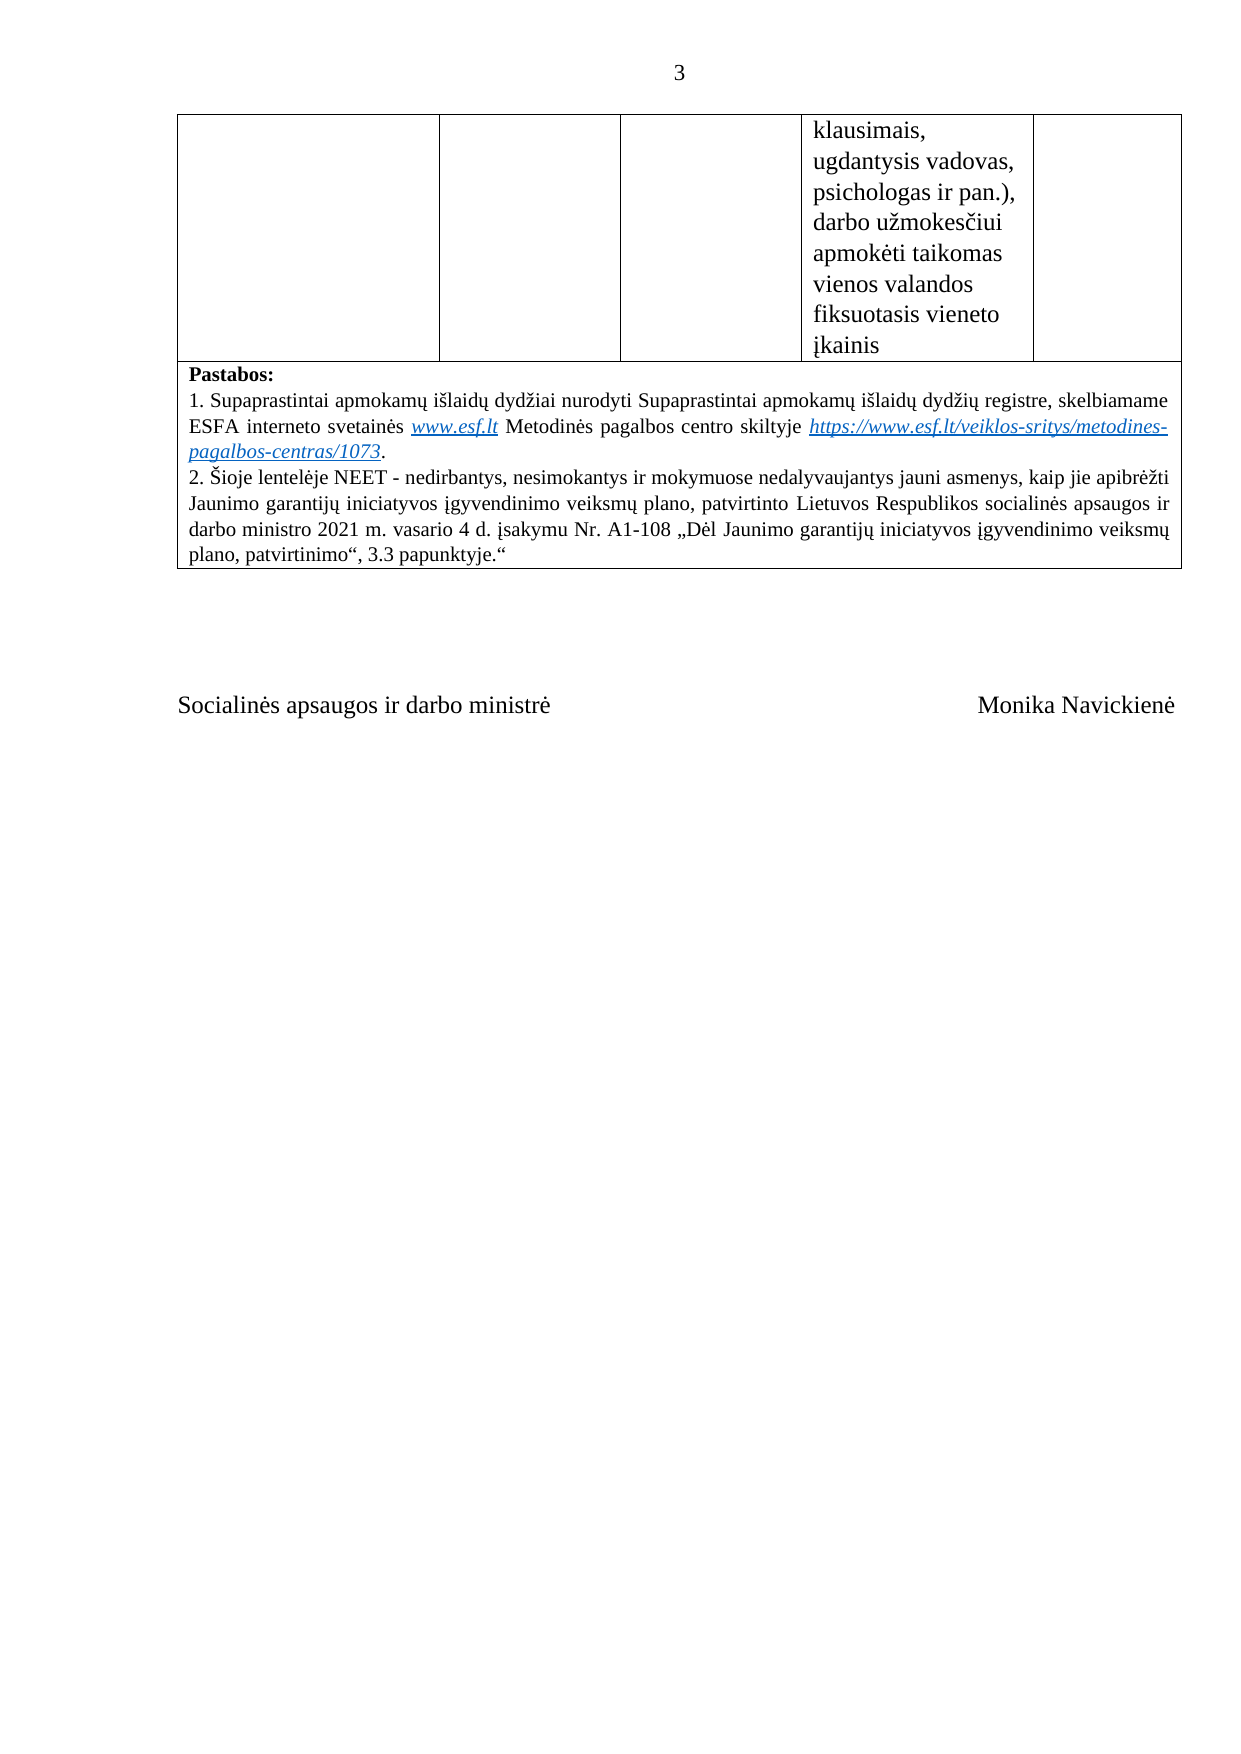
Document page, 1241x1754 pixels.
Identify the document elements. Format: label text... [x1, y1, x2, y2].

table_cell - [621, 115, 801, 361]
table_cell - [1034, 115, 1181, 361]
text Socialinės apsaugos ir darbo ministrė Monika Navickienė [177, 690, 1181, 719]
table_cell klausimais, ugdantysis vadovas, psichologas ir pan.), darbo užmokesčiui apmokėti taikomas vienos valandos fiksuotasis vieneto įkainis [802, 115, 1033, 361]
table_cell Pastabos: 1. Supaprastintai apmokamų išlaidų dydžiai nurodyti Supaprastintai apmokamų išlaidų dydžių registre, skelbiamame ESFA interneto svetainės www.esf.lt Metodinės pagalbos centro skiltyje https://www.esf.lt/veiklos-sritys/metodines-pagalbos-centras/1073. 2. Šioje lentelėje NEET - nedirbantys, nesimokantys ir mokymuose nedalyvaujantys jauni asmenys, kaip jie apibrėžti Jaunimo garantijų iniciatyvos įgyvendinimo veiksmų plano, patvirtinto Lietuvos Respublikos socialinės apsaugos ir darbo ministro 2021 m. vasario 4 d. įsakymu Nr. A1-108 „Dėl Jaunimo garantijų iniciatyvos įgyvendinimo veiksmų plano, patvirtinimo“, 3.3 papunktyje.“ [178, 362, 1181, 568]
table_cell [178, 115, 439, 361]
table_cell [440, 115, 620, 361]
